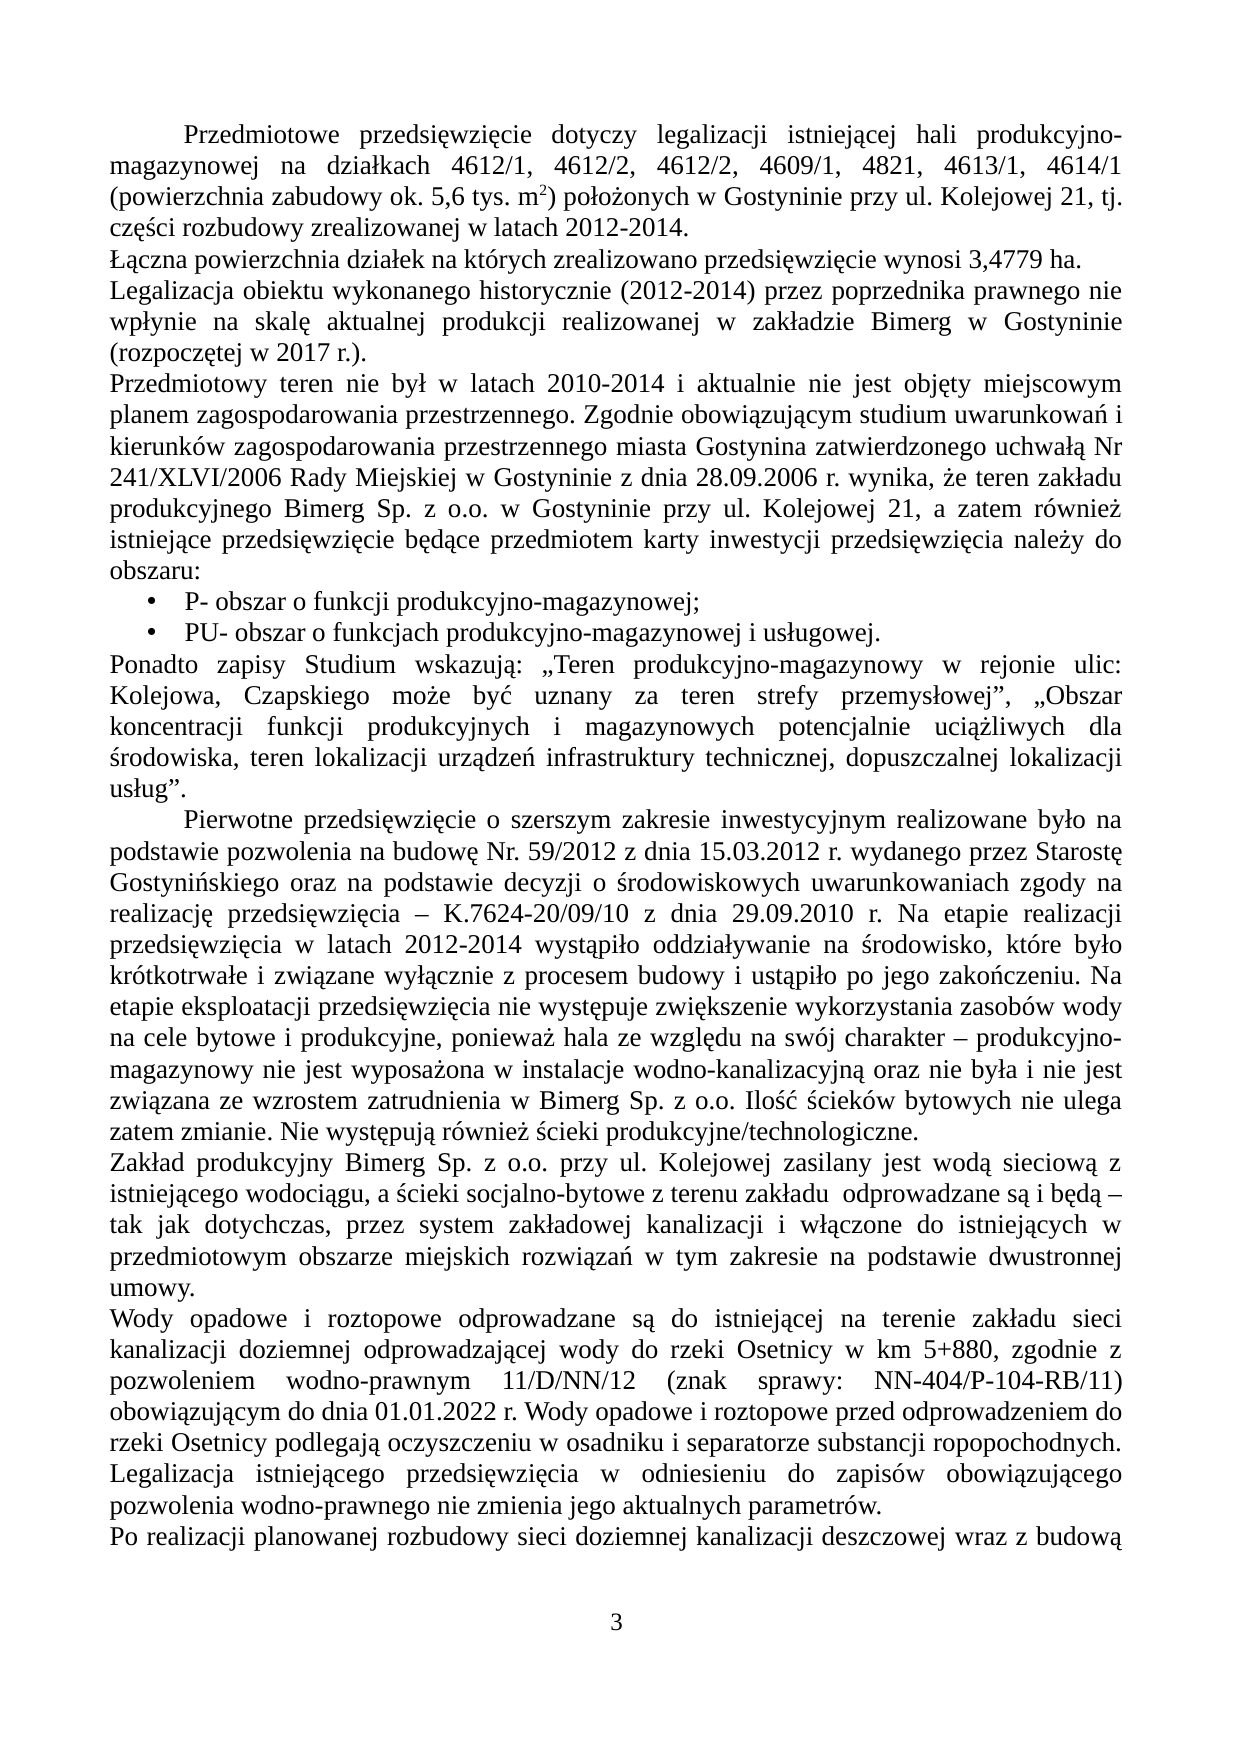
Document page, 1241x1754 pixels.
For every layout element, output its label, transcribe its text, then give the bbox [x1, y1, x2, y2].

text Pierwotne przedsięwzięcie o szerszym zakresie inwestycyjnym realizowane było na podstawie pozwolenia na budowę Nr. 59/2012 z dnia 15.03.2012 r. wydanego przez Starostę Gostynińskiego oraz na podstawie decyzji o środowiskowych uwarunkowaniach zgody na realizację przedsięwzięcia – K.7624-20/09/10 z dnia 29.09.2010 r. Na etapie realizacji przedsięwzięcia w latach 2012-2014 wystąpiło oddziaływanie na środowisko, które było krótkotrwałe i związane wyłącznie z procesem budowy i ustąpiło po jego zakończeniu. Na etapie eksploatacji przedsięwzięcia nie występuje zwiększenie wykorzystania zasobów wody na cele bytowe i produkcyjne, ponieważ hala ze względu na swój charakter – produkcyjno-magazynowy nie jest wyposażona w instalacje wodno-kanalizacyjną oraz nie była i nie jest związana ze wzrostem zatrudnienia w Bimerg Sp. z o.o. Ilość ścieków bytowych nie ulega zatem zmianie. Nie występują również ścieki produkcyjne/technologiczne. [109, 803, 1123, 1146]
text Zakład produkcyjny Bimerg Sp. z o.o. przy ul. Kolejowej zasilany jest wodą sieciową z istniejącego wodociągu, a ścieki socjalno-bytowe z terenu zakładu odprowadzane są i będą – tak jak dotychczas, przez system zakładowej kanalizacji i włączone do istniejących w przedmiotowym obszarze miejskich rozwiązań w tym zakresie na podstawie dwustronnej umowy. [109, 1146, 1123, 1302]
text Ponadto zapisy Studium wskazują: „Teren produkcyjno-magazynowy w rejonie ulic: Kolejowa, Czapskiego może być uznany za teren strefy przemysłowej”, „Obszar koncentracji funkcji produkcyjnych i magazynowych potencjalnie uciążliwych dla środowiska, teren lokalizacji urządzeń infrastruktury technicznej, dopuszczalnej lokalizacji usług”. [109, 648, 1123, 803]
text Legalizacja obiektu wykonanego historycznie (2012-2014) przez poprzednika prawnego nie wpłynie na skalę aktualnej produkcji realizowanej w zakładzie Bimerg w Gostyninie (rozpoczętej w 2017 r.). [109, 274, 1123, 367]
text Przedmiotowy teren nie był w latach 2010-2014 i aktualnie nie jest objęty miejscowym planem zagospodarowania przestrzennego. Zgodnie obowiązującym studium uwarunkowań i kierunków zagospodarowania przestrzennego miasta Gostynina zatwierdzonego uchwałą Nr 241/XLVI/2006 Rady Miejskiej w Gostyninie z dnia 28.09.2006 r. wynika, że teren zakładu produkcyjnego Bimerg Sp. z o.o. w Gostyninie przy ul. Kolejowej 21, a zatem również istniejące przedsięwzięcie będące przedmiotem karty inwestycji przedsięwzięcia należy do obszaru: [109, 367, 1123, 585]
list PU- obszar o funkcjach produkcyjno-magazynowej i usługowej. [147, 617, 1123, 648]
text Po realizacji planowanej rozbudowy sieci doziemnej kanalizacji deszczowej wraz z budową [109, 1520, 1123, 1551]
text Przedmiotowe przedsięwzięcie dotyczy legalizacji istniejącej hali produkcyjno-magazynowej na działkach 4612/1, 4612/2, 4612/2, 4609/1, 4821, 4613/1, 4614/1 (powierzchnia zabudowy ok. 5,6 tys. m2) położonych w Gostyninie przy ul. Kolejowej 21, tj. części rozbudowy zrealizowanej w latach 2012-2014. [109, 118, 1123, 243]
text Łączna powierzchnia działek na których zrealizowano przedsięwzięcie wynosi 3,4779 ha. [109, 243, 1123, 274]
text Wody opadowe i roztopowe odprowadzane są do istniejącej na terenie zakładu sieci kanalizacji doziemnej odprowadzającej wody do rzeki Osetnicy w km 5+880, zgodnie z pozwoleniem wodno-prawnym 11/D/NN/12 (znak sprawy: NN-404/P-104-RB/11) obowiązującym do dnia 01.01.2022 r. Wody opadowe i roztopowe przed odprowadzeniem do rzeki Osetnicy podlegają oczyszczeniu w osadniku i separatorze substancji ropopochodnych. Legalizacja istniejącego przedsięwzięcia w odniesieniu do zapisów obowiązującego pozwolenia wodno-prawnego nie zmienia jego aktualnych parametrów. [109, 1302, 1123, 1520]
list P- obszar o funkcji produkcyjno-magazynowej; [147, 585, 1123, 617]
